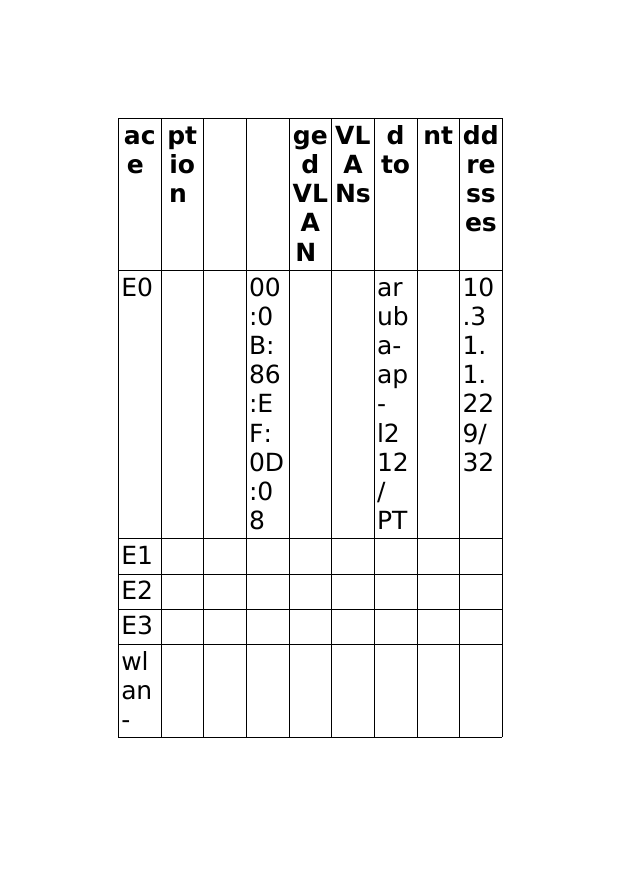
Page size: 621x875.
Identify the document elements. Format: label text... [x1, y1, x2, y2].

table_header [247, 119, 289, 270]
table_cell [204, 610, 246, 644]
table_cell [418, 271, 459, 538]
table_cell [290, 645, 331, 737]
table_cell [460, 645, 502, 737]
table_header ged VLAN [290, 119, 331, 270]
table_cell 10.31.1.229/32 [460, 271, 502, 538]
table_cell [162, 645, 203, 737]
table_cell E2 [119, 575, 161, 608]
table_cell [418, 575, 459, 608]
table_cell [290, 539, 331, 573]
table_cell [332, 575, 374, 608]
table_cell [162, 271, 203, 538]
table_cell [204, 645, 246, 737]
table_header ddresses [460, 119, 502, 270]
table_header ace [119, 119, 161, 270]
table_cell wlan- [119, 645, 161, 737]
table_cell [332, 610, 374, 644]
table_cell [460, 575, 502, 608]
table_cell 00:0B:86:EF:0D:08 [247, 271, 289, 538]
table_cell [332, 539, 374, 573]
table_cell [375, 645, 417, 737]
table_cell [460, 610, 502, 644]
table_cell [162, 610, 203, 644]
table_cell [204, 271, 246, 538]
table_cell [332, 645, 374, 737]
table_cell [460, 539, 502, 573]
table_cell [247, 539, 289, 573]
table_cell [162, 575, 203, 608]
table_header VLANs [332, 119, 374, 270]
table_cell E0 [119, 271, 161, 538]
table_cell [418, 539, 459, 573]
table_header [204, 119, 246, 270]
table_cell [418, 610, 459, 644]
table_header d to [375, 119, 417, 270]
table_cell [247, 610, 289, 644]
table_cell [162, 539, 203, 573]
table_cell [290, 575, 331, 608]
table_cell E3 [119, 610, 161, 644]
table_cell [375, 539, 417, 573]
table_header nt [418, 119, 459, 270]
table_cell aruba-ap-l212 / PT [375, 271, 417, 538]
table_cell [204, 539, 246, 573]
table_cell E1 [119, 539, 161, 573]
table_cell [375, 575, 417, 608]
table_cell [247, 575, 289, 608]
table_cell [418, 645, 459, 737]
table_header ption [162, 119, 203, 270]
table_cell [290, 271, 331, 538]
table_cell [204, 575, 246, 608]
table_cell [247, 645, 289, 737]
table_cell [332, 271, 374, 538]
table_cell [290, 610, 331, 644]
table_cell [375, 610, 417, 644]
